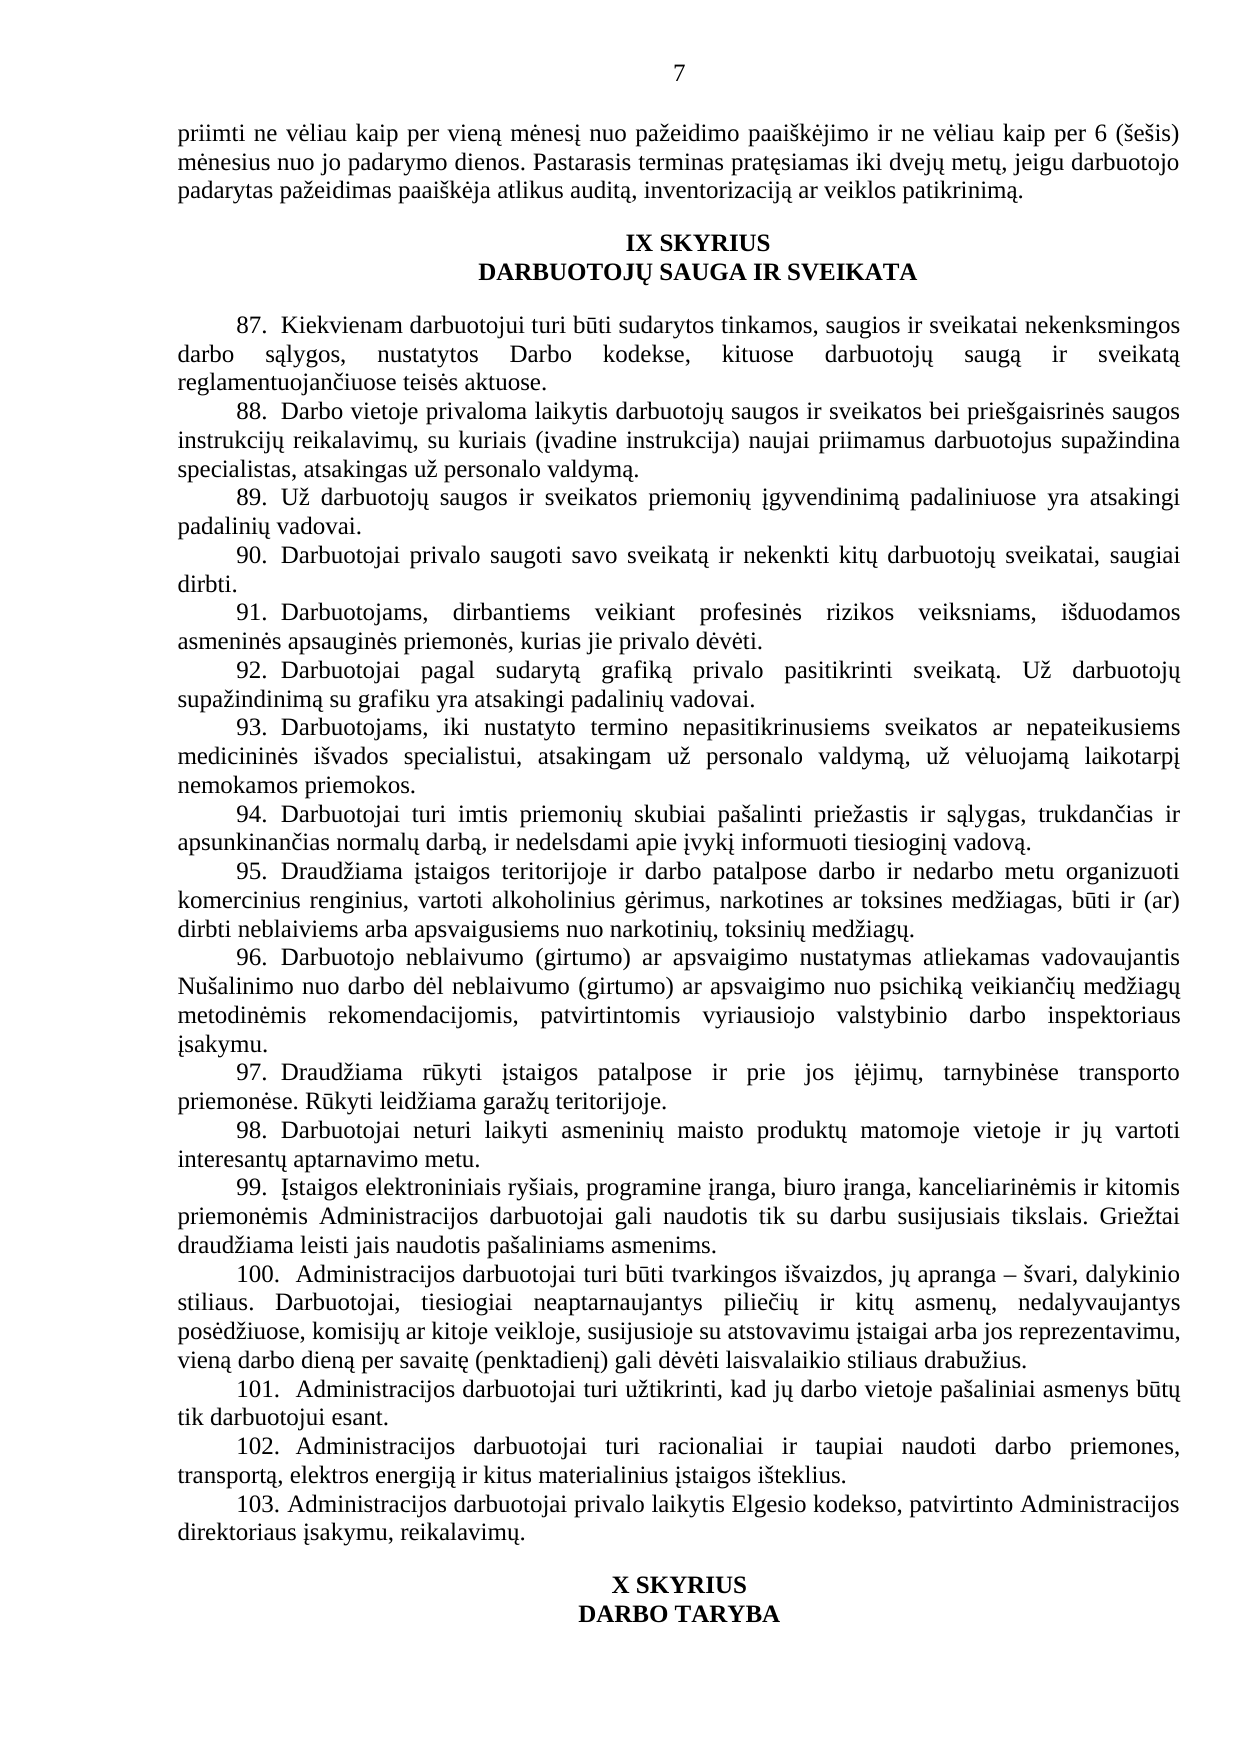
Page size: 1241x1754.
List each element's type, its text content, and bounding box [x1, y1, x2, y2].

list Darbuotojams, dirbantiems veikiant profesinės rizikos veiksniams, išduodamos asmeninės apsauginės priemonės, kurias jie privalo dėvėti. [177, 597, 1181, 655]
list Darbuotojai neturi laikyti asmeninių maisto produktų matomoje vietoje ir jų vartoti interesantų aptarnavimo metu. [177, 1115, 1181, 1172]
list Draudžiama įstaigos teritorijoje ir darbo patalpose darbo ir nedarbo metu organizuoti komercinius renginius, vartoti alkoholinius gėrimus, narkotines ar toksines medžiagas, būti ir (ar) dirbti neblaiviems arba apsvaigusiems nuo narkotinių, toksinių medžiagų. [177, 856, 1181, 942]
list Darbuotojai pagal sudarytą grafiką privalo pasitikrinti sveikatą. Už darbuotojų supažindinimą su grafiku yra atsakingi padalinių vadovai. [177, 655, 1181, 712]
list Administracijos darbuotojai turi racionaliai ir taupiai naudoti darbo priemones, transportą, elektros energiją ir kitus materialinius įstaigos išteklius. [177, 1431, 1181, 1489]
list Įstaigos elektroniniais ryšiais, programine įranga, biuro įranga, kanceliarinėmis ir kitomis priemonėmis Administracijos darbuotojai gali naudotis tik su darbu susijusiais tikslais. Griežtai draudžiama leisti jais naudotis pašaliniams asmenims. [177, 1172, 1181, 1259]
list Darbuotojai privalo saugoti savo sveikatą ir nekenkti kitų darbuotojų sveikatai, saugiai dirbti. [177, 540, 1181, 597]
text DARBUOTOJŲ SAUGA IR SVEIKATA [215, 257, 1181, 286]
list Darbuotojai turi imtis priemonių skubiai pašalinti priežastis ir sąlygas, trukdančias ir apsunkinančias normalų darbą, ir nedelsdami apie įvykį informuoti tiesioginį vadovą. [177, 799, 1181, 856]
text IX SKYRIUS [215, 228, 1181, 257]
list Už darbuotojų saugos ir sveikatos priemonių įgyvendinimą padaliniuose yra atsakingi padalinių vadovai. [177, 482, 1181, 540]
list Administracijos darbuotojai privalo laikytis Elgesio kodekso, patvirtinto Administracijos direktoriaus įsakymu, reikalavimų. [177, 1489, 1180, 1546]
list priimti ne vėliau kaip per vieną mėnesį nuo pažeidimo paaiškėjimo ir ne vėliau kaip per 6 (šešis) mėnesius nuo jo padarymo dienos. Pastarasis terminas pratęsiamas iki dvejų metų, jeigu darbuotojo padarytas pažeidimas paaiškėja atlikus auditą, inventorizaciją ar veiklos patikrinimą. [177, 118, 1181, 204]
text X SKYRIUS [177, 1570, 1181, 1599]
list Darbuotojams, iki nustatyto termino nepasitikrinusiems sveikatos ar nepateikusiems medicininės išvados specialistui, atsakingam už personalo valdymą, už vėluojamą laikotarpį nemokamos priemokos. [177, 712, 1181, 799]
text DARBO TARYBA [177, 1599, 1181, 1628]
list Draudžiama rūkyti įstaigos patalpose ir prie jos įėjimų, tarnybinėse transporto priemonėse. Rūkyti leidžiama garažų teritorijoje. [177, 1057, 1181, 1115]
list Administracijos darbuotojai turi užtikrinti, kad jų darbo vietoje pašaliniai asmenys būtų tik darbuotojui esant. [177, 1374, 1181, 1431]
list Darbuotojo neblaivumo (girtumo) ar apsvaigimo nustatymas atliekamas vadovaujantis Nušalinimo nuo darbo dėl neblaivumo (girtumo) ar apsvaigimo nuo psichiką veikiančių medžiagų metodinėmis rekomendacijomis, patvirtintomis vyriausiojo valstybinio darbo inspektoriaus įsakymu. [177, 942, 1181, 1057]
list Administracijos darbuotojai turi būti tvarkingos išvaizdos, jų apranga – švari, dalykinio stiliaus. Darbuotojai, tiesiogiai neaptarnaujantys piliečių ir kitų asmenų, nedalyvaujantys posėdžiuose, komisijų ar kitoje veikloje, susijusioje su atstovavimu įstaigai arba jos reprezentavimu, vieną darbo dieną per savaitę (penktadienį) gali dėvėti laisvalaikio stiliaus drabužius. [177, 1259, 1181, 1374]
list Kiekvienam darbuotojui turi būti sudarytos tinkamos, saugios ir sveikatai nekenksmingos darbo sąlygos, nustatytos Darbo kodekse, kituose darbuotojų saugą ir sveikatą reglamentuojančiuose teisės aktuose. [177, 310, 1181, 396]
list Darbo vietoje privaloma laikytis darbuotojų saugos ir sveikatos bei priešgaisrinės saugos instrukcijų reikalavimų, su kuriais (įvadine instrukcija) naujai priimamus darbuotojus supažindina specialistas, atsakingas už personalo valdymą. [177, 396, 1181, 482]
